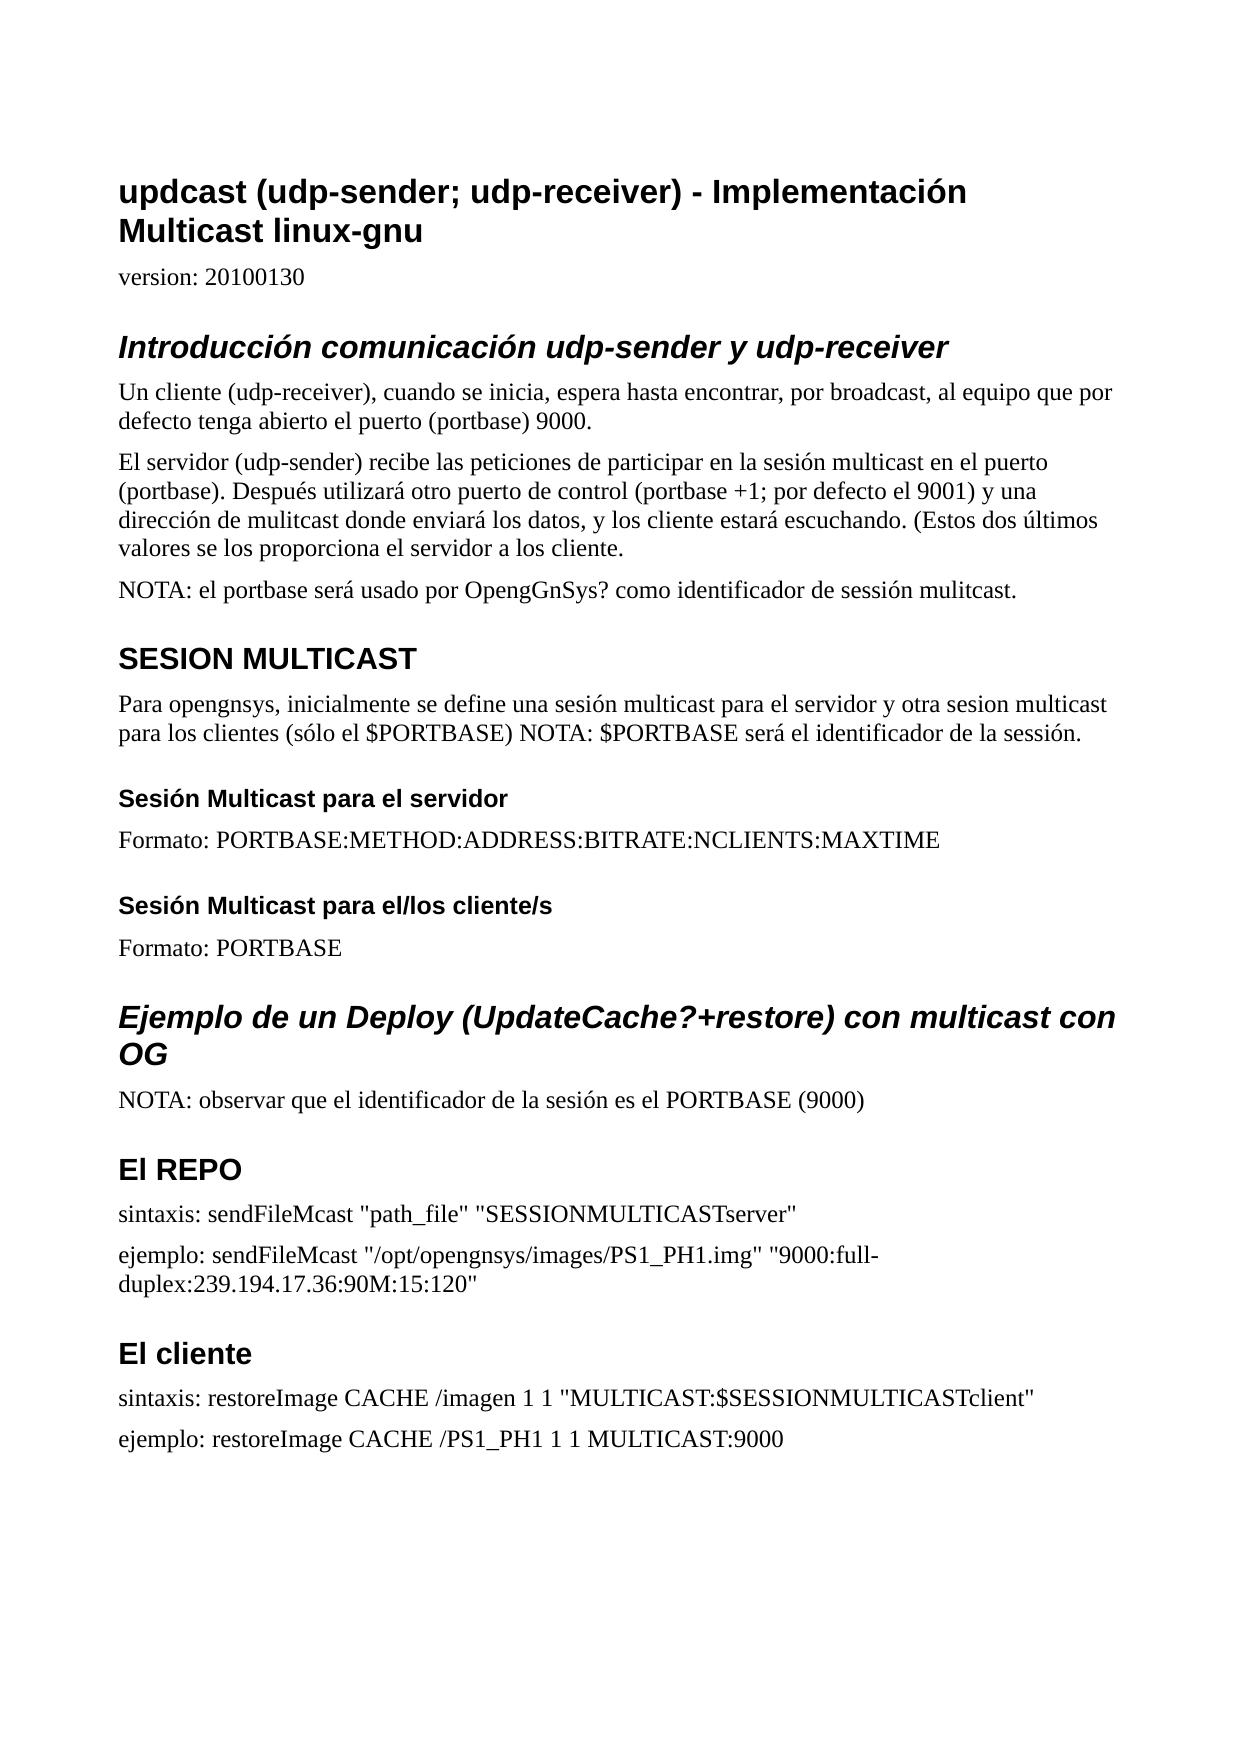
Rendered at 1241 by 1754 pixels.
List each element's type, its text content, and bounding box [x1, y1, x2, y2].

text sintaxis: restoreImage CACHE /imagen 1 1 "MULTICAST:$SESSIONMULTICASTclient" [118, 1383, 1122, 1412]
subtitle updcast (udp-sender; udp-receiver) - Implementación Multicast linux-gnu [118, 172, 1122, 249]
subtitle Ejemplo de un Deploy (UpdateCache?+restore) con multicast con OG [118, 999, 1122, 1073]
text ejemplo: sendFileMcast "/opt/opengnsys/images/PS1_PH1.img" "9000:full-duplex:239.194.17.36:90M:15:120" [118, 1240, 1122, 1298]
text El servidor (udp-sender) recibe las peticiones de participar en la sesión multicast en el puerto (portbase). Después utilizará otro puerto de control (portbase +1; por defecto el 9001) y una dirección de mulitcast donde enviará los datos, y los cliente estará escuchando. (Estos dos últimos valores se los proporciona el servidor a los cliente. [118, 447, 1122, 562]
text Para opengnsys, inicialmente se define una sesión multicast para el servidor y otra sesion multicast para los clientes (sólo el $PORTBASE) NOTA: $PORTBASE será el identificador de la sessión. [118, 689, 1122, 746]
text version: 20100130 [118, 262, 1122, 290]
text NOTA: el portbase será usado por OpengGnSys? como identificador de sessión mulitcast. [118, 575, 1122, 603]
text Un cliente (udp-receiver), cuando se inicia, espera hasta encontrar, por broadcast, al equipo que por defecto tenga abierto el puerto (portbase) 9000. [118, 377, 1122, 435]
text NOTA: observar que el identificador de la sesión es el PORTBASE (9000) [118, 1085, 1122, 1114]
text Formato: PORTBASE:METHOD:ADDRESS:BITRATE:NCLIENTS:MAXTIME [118, 825, 1122, 854]
subtitle Sesión Multicast para el/los cliente/s [118, 891, 1122, 920]
text sintaxis: sendFileMcast "path_file" "SESSIONMULTICASTserver" [118, 1199, 1122, 1228]
subtitle Sesión Multicast para el servidor [118, 784, 1122, 813]
subtitle El cliente [118, 1335, 1122, 1371]
subtitle Introducción comunicación udp-sender y udp-receiver [118, 328, 1122, 365]
subtitle El REPO [118, 1151, 1122, 1187]
text ejemplo: restoreImage CACHE /PS1_PH1 1 1 MULTICAST:9000 [118, 1424, 1122, 1453]
text Formato: PORTBASE [118, 933, 1122, 961]
subtitle SESION MULTICAST [118, 641, 1122, 676]
